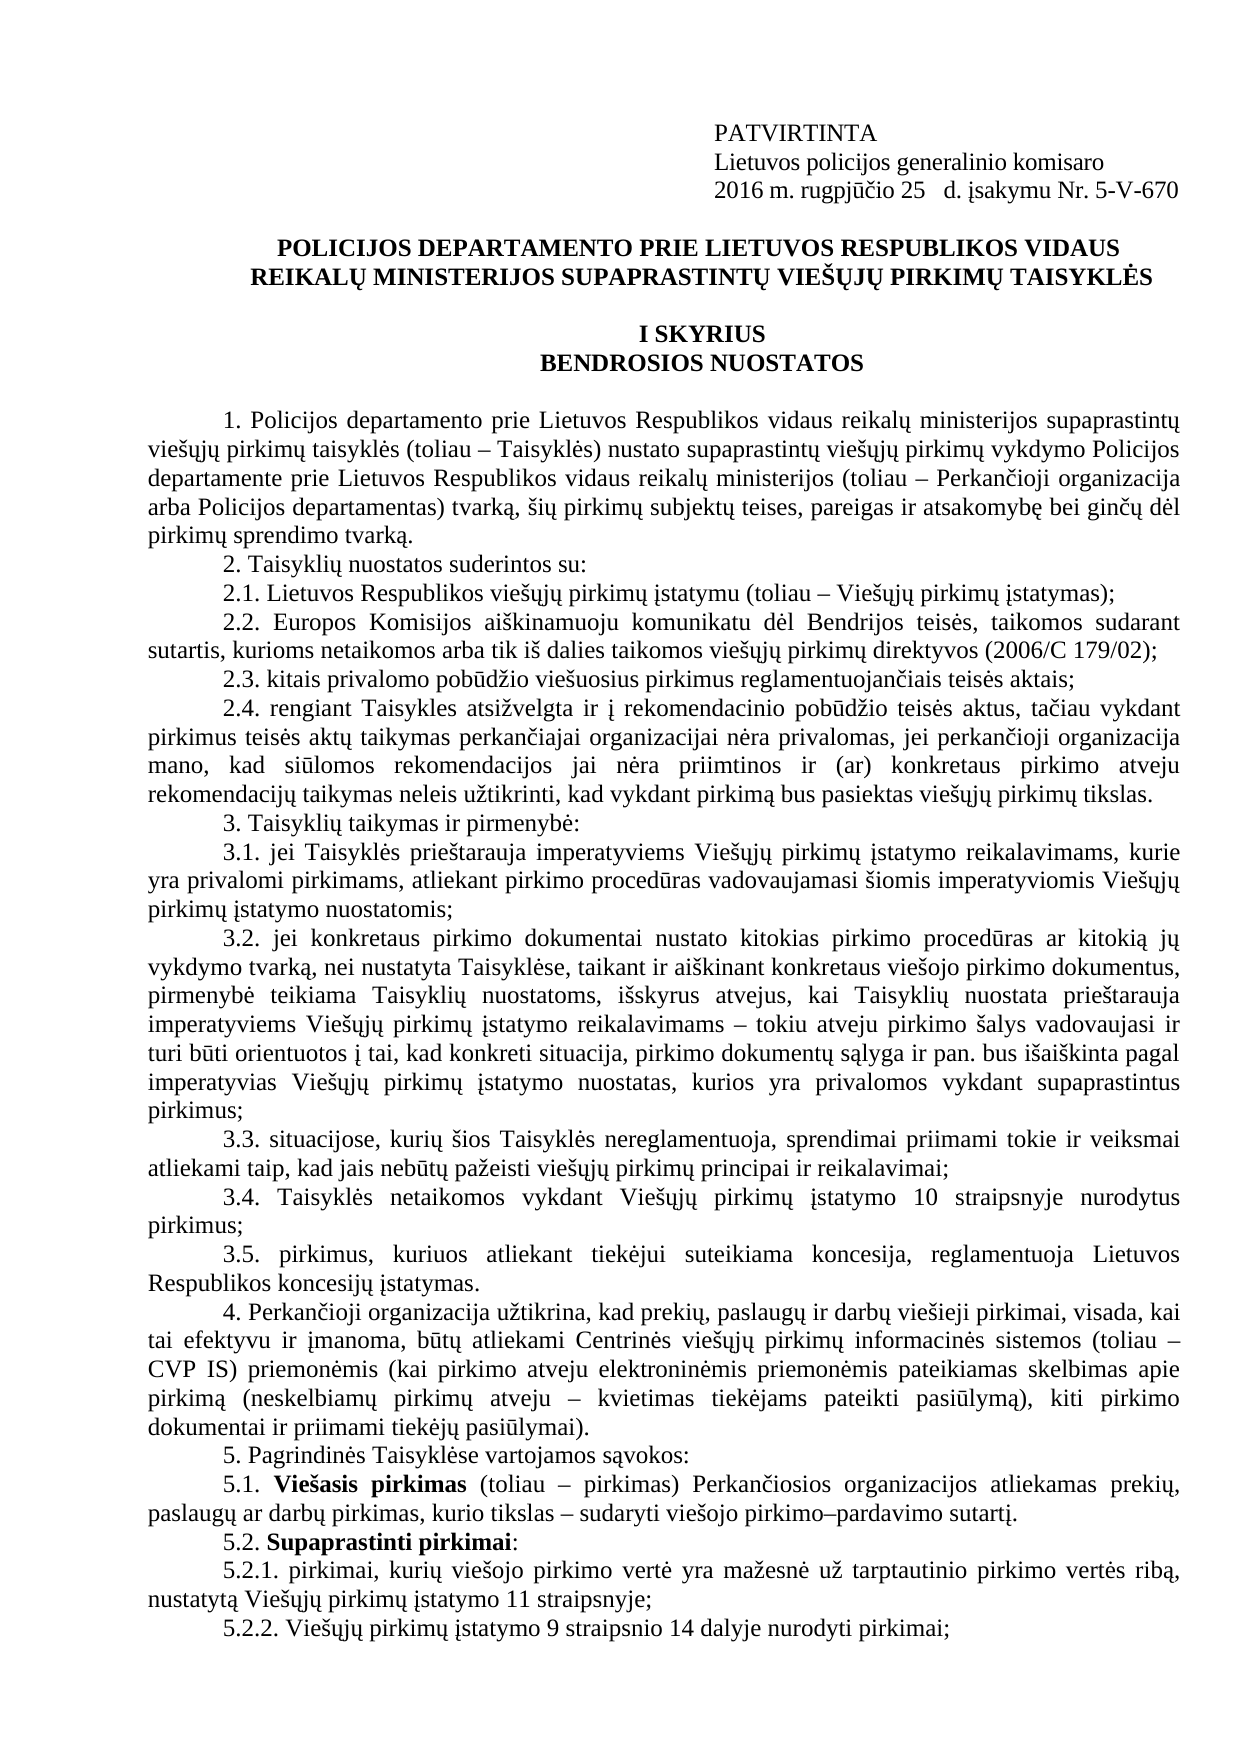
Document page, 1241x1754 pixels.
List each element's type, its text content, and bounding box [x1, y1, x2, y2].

text POLICIJOS DEPARTAMENTO PRIE LIETUVOS RESPUBLIKOS VIDAUS [148, 233, 1181, 262]
text 2.4. rengiant Taisykles atsižvelgta ir į rekomendacinio pobūdžio teisės aktus, tačiau vykdant pirkimus teisės aktų taikymas perkančiajai organizacijai nėra privalomas, jei perkančioji organizacija mano, kad siūlomos rekomendacijos jai nėra priimtinos ir (ar) konkretaus pirkimo atveju rekomendacijų taikymas neleis užtikrinti, kad vykdant pirkimą bus pasiektas viešųjų pirkimų tikslas. [148, 693, 1181, 808]
text 5.2.1. pirkimai, kurių viešojo pirkimo vertė yra mažesnė už tarptautinio pirkimo vertės ribą, nustatytą Viešųjų pirkimų įstatymo 11 straipsnyje; [148, 1556, 1181, 1613]
text 3.1. jei Taisyklės prieštarauja imperatyviems Viešųjų pirkimų įstatymo reikalavimams, kurie yra privalomi pirkimams, atliekant pirkimo procedūras vadovaujamasi šiomis imperatyviomis Viešųjų pirkimų įstatymo nuostatomis; [148, 837, 1181, 923]
text 4. Perkančioji organizacija užtikrina, kad prekių, paslaugų ir darbų viešieji pirkimai, visada, kai tai efektyvu ir įmanoma, būtų atliekami Centrinės viešųjų pirkimų informacinės sistemos (toliau – CVP IS) priemonėmis (kai pirkimo atveju elektroninėmis priemonėmis pateikiamas skelbimas apie pirkimą (neskelbiamų pirkimų atveju – kvietimas tiekėjams pateikti pasiūlymą), kiti pirkimo dokumentai ir priimami tiekėjų pasiūlymai). [148, 1297, 1181, 1441]
text 3.4. Taisyklės netaikomos vykdant Viešųjų pirkimų įstatymo 10 straipsnyje nurodytus pirkimus; [148, 1182, 1181, 1239]
text 5. Pagrindinės Taisyklėse vartojamos sąvokos: [148, 1441, 1181, 1469]
table_header PATVIRTINTA Lietuvos policijos generalinio komisaro 2016 m. rugpjūčio 25 d. įsakymu Nr. 5-V-670 [639, 118, 1181, 233]
text 5.2. Supaprastinti pirkimai: [148, 1527, 1181, 1556]
text 3.2. jei konkretaus pirkimo dokumentai nustato kitokias pirkimo procedūras ar kitokią jų vykdymo tvarką, nei nustatyta Taisyklėse, taikant ir aiškinant konkretaus viešojo pirkimo dokumentus, pirmenybė teikiama Taisyklių nuostatoms, išskyrus atvejus, kai Taisyklių nuostata prieštarauja imperatyviems Viešųjų pirkimų įstatymo reikalavimams – tokiu atveju pirkimo šalys vadovaujasi ir turi būti orientuotos į tai, kad konkreti situacija, pirkimo dokumentų sąlyga ir pan. bus išaiškinta pagal imperatyvias Viešųjų pirkimų įstatymo nuostatas, kurios yra privalomos vykdant supaprastintus pirkimus; [148, 923, 1181, 1124]
text 2. Taisyklių nuostatos suderintos su: [148, 549, 1181, 578]
text BENDROSIOS NUOSTATOS [148, 348, 1181, 377]
text 2.2. Europos Komisijos aiškinamuoju komunikatu dėl Bendrijos teisės, taikomos sudarant sutartis, kurioms netaikomos arba tik iš dalies taikomos viešųjų pirkimų direktyvos (2006/C 179/02); [148, 607, 1181, 664]
text 5.2.2. Viešųjų pirkimų įstatymo 9 straipsnio 14 dalyje nurodyti pirkimai; [148, 1613, 1181, 1642]
text 3. Taisyklių taikymas ir pirmenybė: [148, 808, 1181, 837]
text 3.3. situacijose, kurių šios Taisyklės nereglamentuoja, sprendimai priimami tokie ir veiksmai atliekami taip, kad jais nebūtų pažeisti viešųjų pirkimų principai ir reikalavimai; [148, 1124, 1181, 1182]
text 2.1. Lietuvos Respublikos viešųjų pirkimų įstatymu (toliau – Viešųjų pirkimų įstatymas); [148, 578, 1181, 607]
text 3.5. pirkimus, kuriuos atliekant tiekėjui suteikiama koncesija, reglamentuoja Lietuvos Respublikos koncesijų įstatymas. [148, 1239, 1181, 1297]
text REIKaLŲ MINISTERIJOS SUPAPRASTINTŲ VIEŠŲJŲ PIRKIMŲ TAISYKLĖS [148, 262, 1181, 291]
text 5.1. Viešasis pirkimas (toliau – pirkimas) Perkančiosios organizacijos atliekamas prekių, paslaugų ar darbų pirkimas, kurio tikslas – sudaryti viešojo pirkimo–pardavimo sutartį. [148, 1469, 1181, 1527]
text I SKYRIUS [148, 319, 1181, 348]
text 2.3. kitais privalomo pobūdžio viešuosius pirkimus reglamentuojančiais teisės aktais; [148, 664, 1181, 693]
text 1. Policijos departamento prie Lietuvos Respublikos vidaus reikalų ministerijos supaprastintų viešųjų pirkimų taisyklės (toliau – Taisyklės) nustato supaprastintų viešųjų pirkimų vykdymo Policijos departamente prie Lietuvos Respublikos vidaus reikalų ministerijos (toliau – Perkančioji organizacija arba Policijos departamentas) tvarką, šių pirkimų subjektų teises, pareigas ir atsakomybę bei ginčų dėl pirkimų sprendimo tvarką. [148, 406, 1181, 549]
